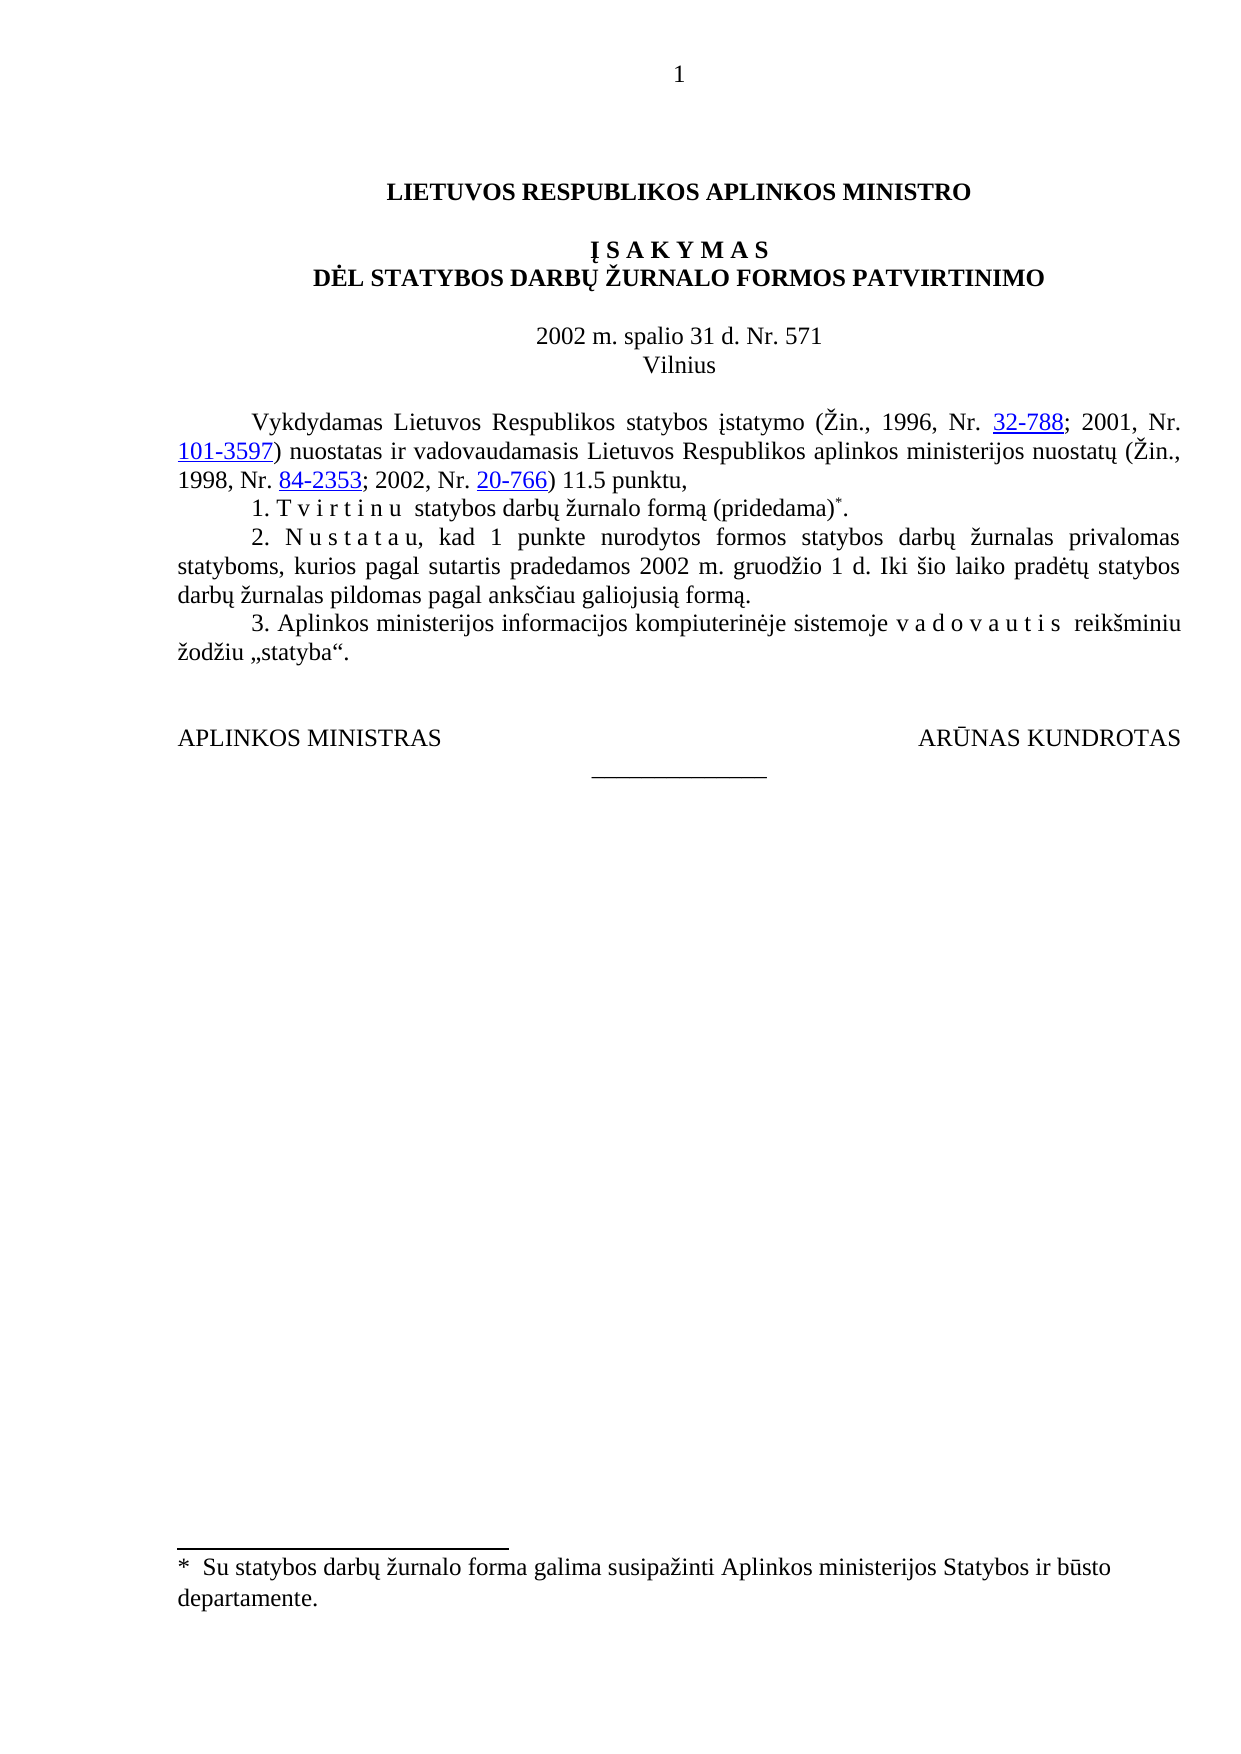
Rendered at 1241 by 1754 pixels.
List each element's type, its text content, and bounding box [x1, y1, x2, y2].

text Į S A K Y M A S [177, 235, 1181, 263]
text ______________ [177, 752, 1181, 781]
text Vilnius [177, 350, 1181, 378]
text Vykdydamas Lietuvos Respublikos statybos įstatymo (Žin., 1996, Nr. 32-788; 2001, Nr. 101-3597) nuostatas ir vadovaudamasis Lietuvos Respublikos aplinkos ministerijos nuostatų (Žin., 1998, Nr. 84-2353; 2002, Nr. 20-766) 11.5 punktu, [177, 407, 1181, 493]
text Su statybos darbų žurnalo forma galima susipažinti Aplinkos ministerijos Statybos ir būsto departamente. [177, 1549, 1181, 1612]
text 2002 m. spalio 31 d. Nr. 571 [177, 321, 1181, 350]
text 2. Nustatau, kad 1 punkte nurodytos formos statybos darbų žurnalas privalomas statyboms, kurios pagal sutartis pradedamos 2002 m. gruodžio 1 d. Iki šio laiko pradėtų statybos darbų žurnalas pildomas pagal anksčiau galiojusią formą. [177, 522, 1181, 608]
text APLINKOS MINISTRAS ARŪNAS KUNDROTAS [177, 723, 1181, 752]
text DĖL STATYBOS DARBŲ ŽURNALO FORMOS PATVIRTINIMO [177, 263, 1181, 292]
text 1. Tvirtinu statybos darbų žurnalo formą (pridedama). [177, 493, 1181, 522]
text 3. Aplinkos ministerijos informacijos kompiuterinėje sistemoje vadovautis reikšminiu žodžiu „statyba“. [177, 608, 1181, 666]
text LIETUVOS RESPUBLIKOS APLINKOS MINISTRO [177, 177, 1181, 206]
